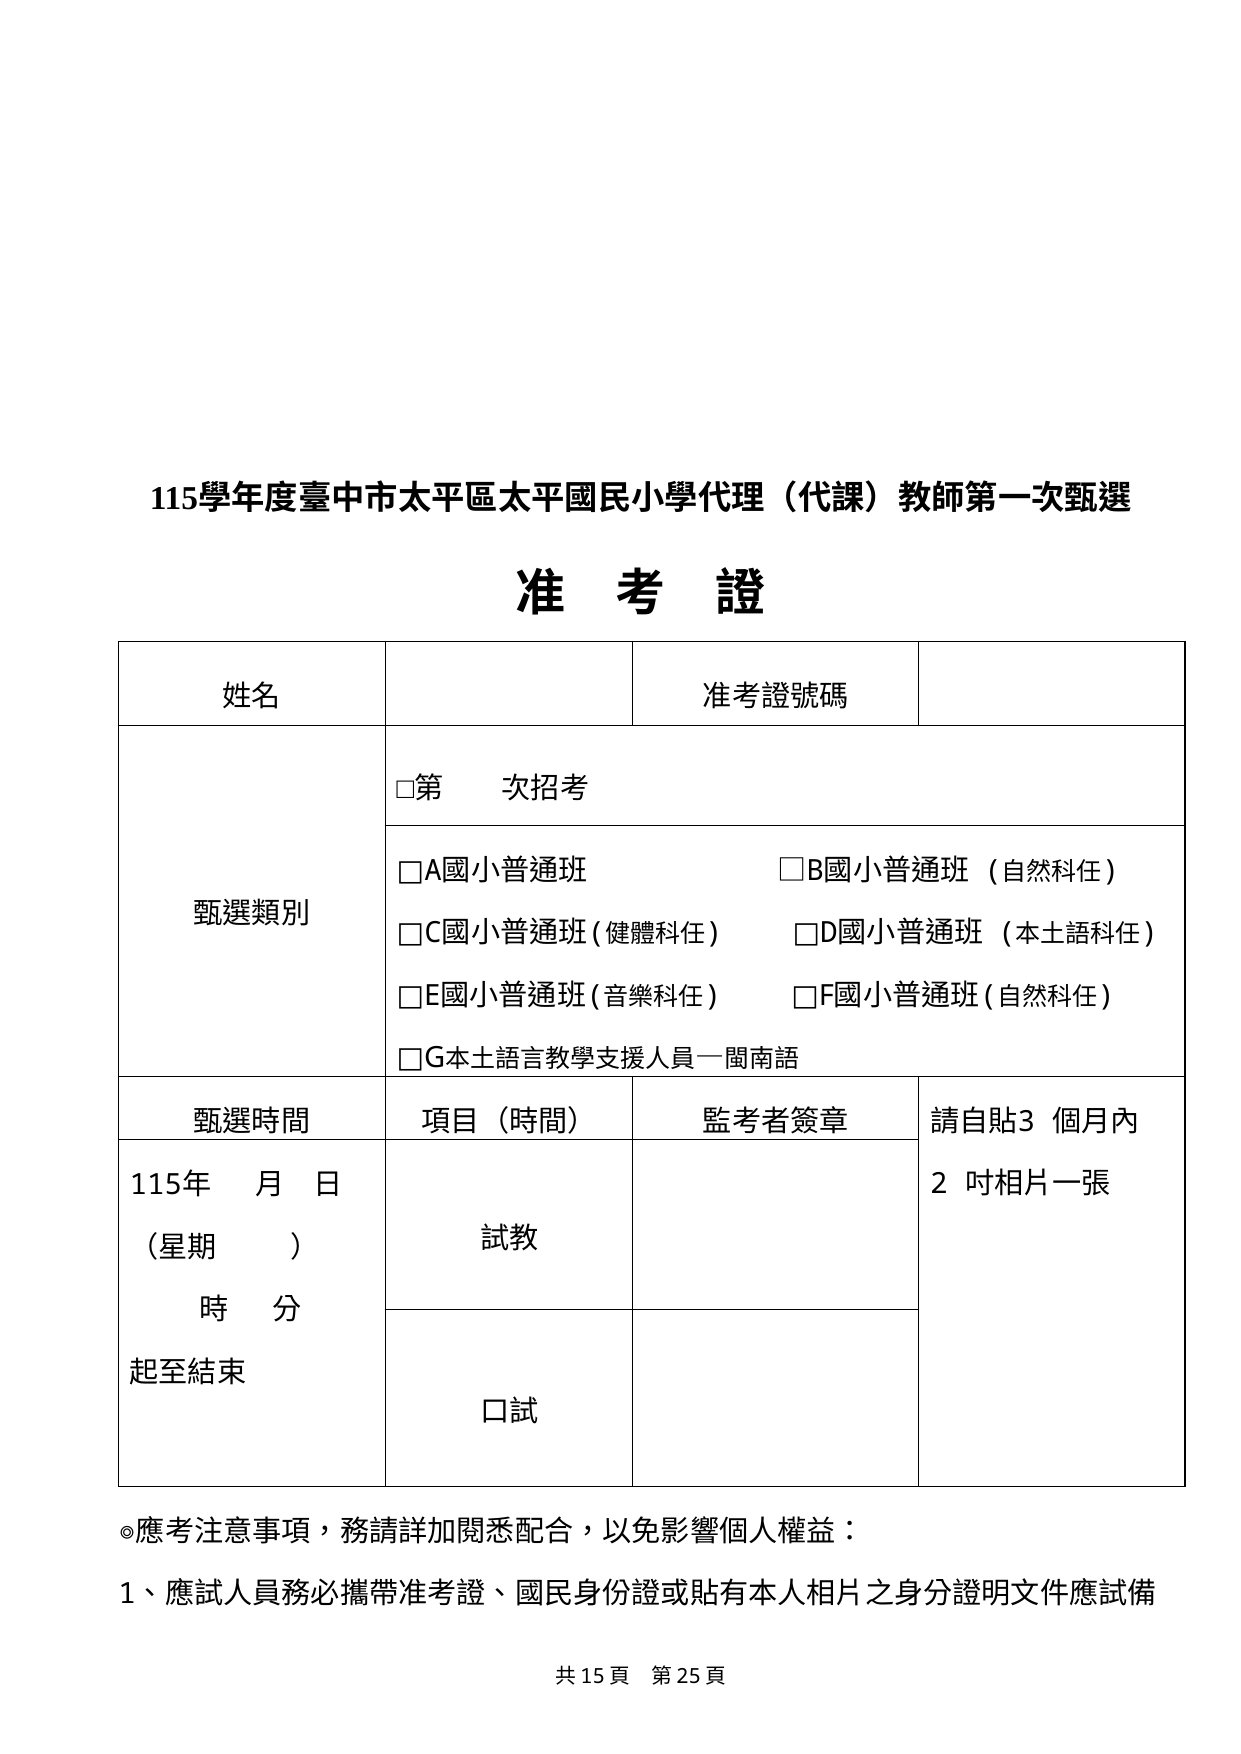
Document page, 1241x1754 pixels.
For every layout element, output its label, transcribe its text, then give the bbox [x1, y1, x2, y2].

table_cell 試教 [386, 1140, 632, 1309]
table_cell [633, 1140, 918, 1309]
text 115學年度臺中市太平區太平國民小學代理（代課）教師第一次甄選 [118, 453, 1162, 516]
table_cell [633, 1310, 918, 1486]
table_cell 甄選時間 [119, 1077, 385, 1139]
table_cell 115年 月 日 （星期 ） 時 分 起至結束 [119, 1140, 385, 1486]
table_cell 監考者簽章 [633, 1077, 918, 1139]
table_cell 請自貼3 個月內 2 吋相片一張 [919, 1077, 1184, 1486]
text 准 考 證 [118, 516, 1162, 641]
table_header [386, 642, 632, 725]
text 1、應試人員務必攜帶准考證、國民身份證或貼有本人相片之身分證明文件應試備 [118, 1549, 1162, 1612]
table_header 姓名 [119, 642, 385, 725]
table_cell □A國小普通班 □B國小普通班 (自然科任) □C國小普通班(健體科任) □D國小普通班 (本土語科任) □E國小普通班(音樂科任) □F國小普通班(自然科任) □G本土語言教學支援人員―閩南語 [386, 826, 1184, 1076]
text ◎應考注意事項，務請詳加閱悉配合，以免影響個人權益： [118, 1487, 1162, 1549]
table_cell 甄選類別 [119, 726, 385, 1076]
table_header [919, 642, 1184, 725]
table_cell 口試 [386, 1310, 632, 1486]
table_cell 項目（時間） [386, 1077, 632, 1139]
table_cell □第 次招考 [386, 726, 1184, 825]
table_header 准考證號碼 [633, 642, 918, 725]
